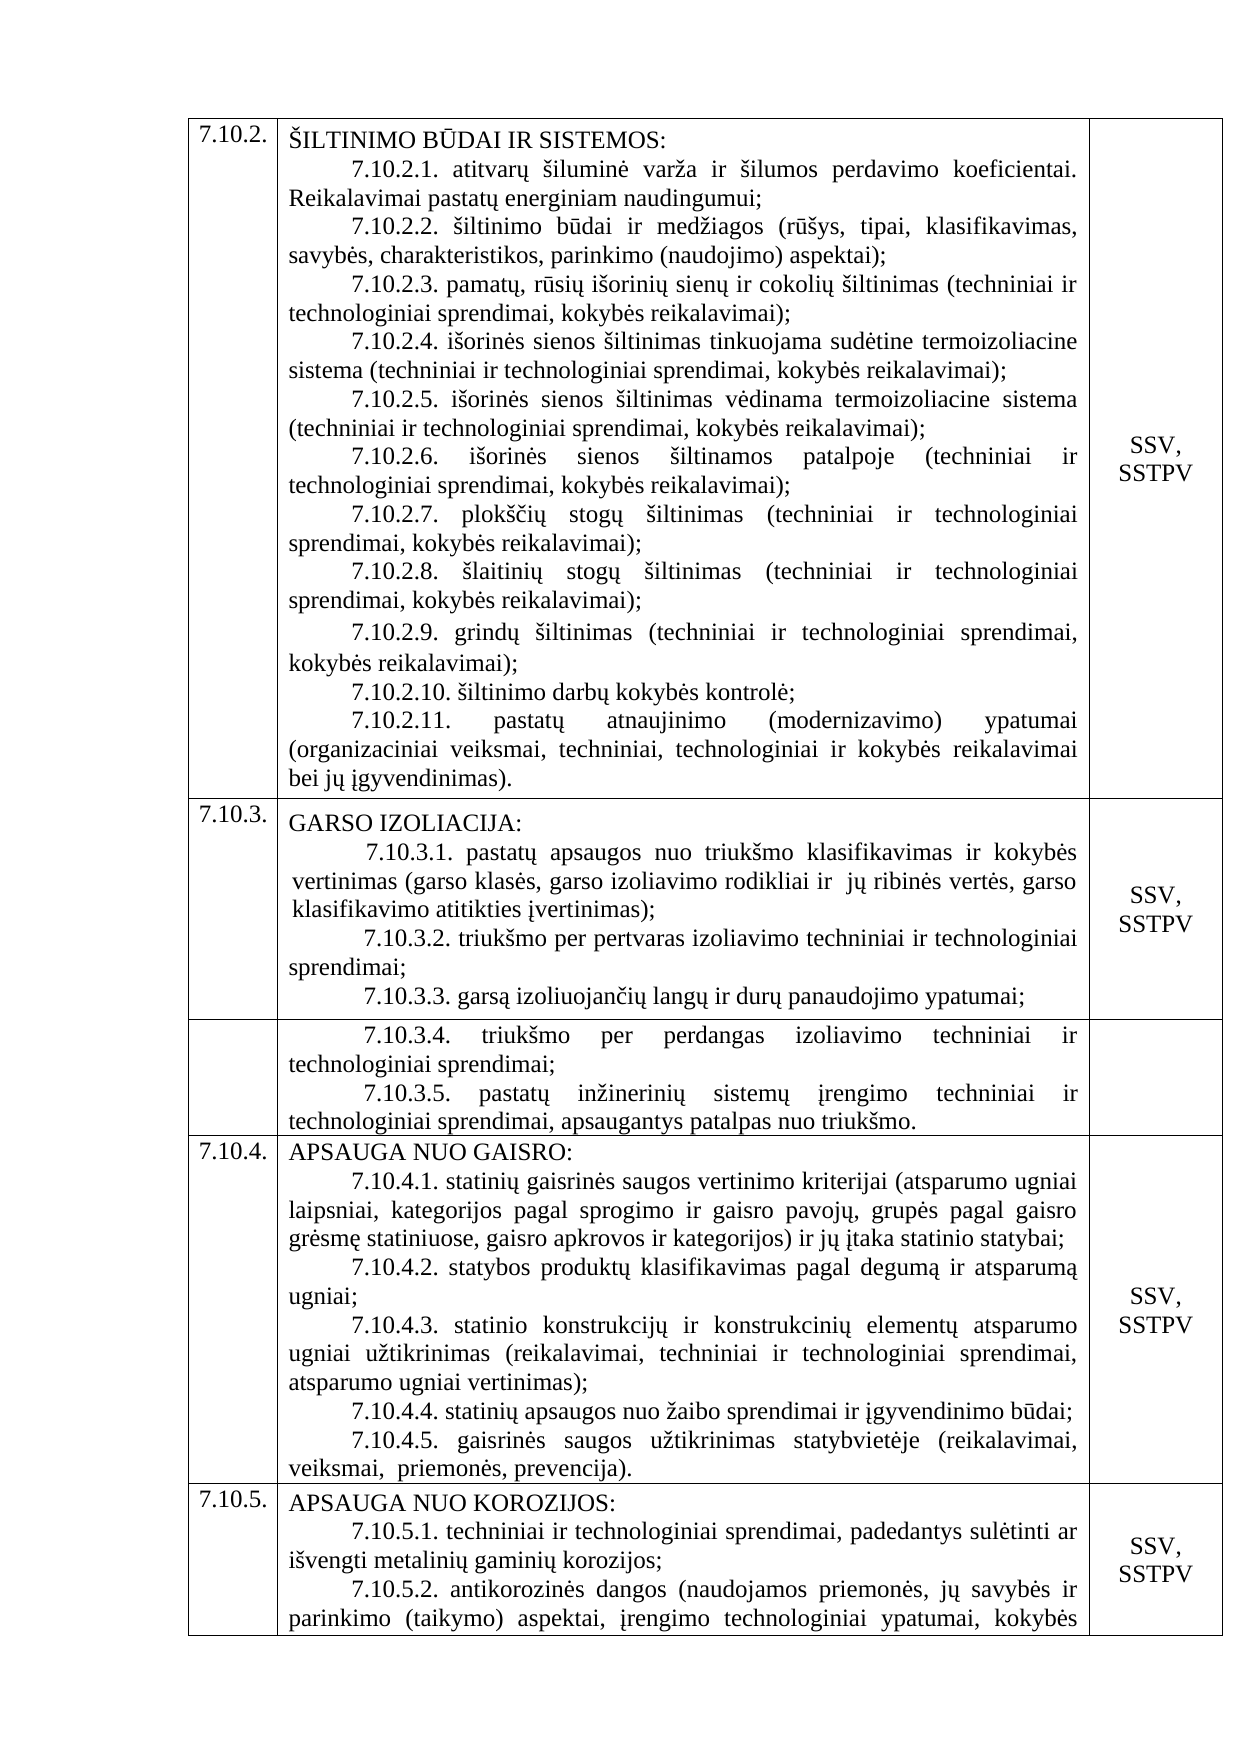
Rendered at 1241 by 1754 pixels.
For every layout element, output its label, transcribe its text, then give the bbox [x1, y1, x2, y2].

table_cell SSV, SSTPV [1090, 799, 1222, 1019]
table_cell APSAUGA NUO GAISRO: 7.10.4.1. statinių gaisrinės saugos vertinimo kriterijai (atsparumo ugniai laipsniai, kategorijos pagal sprogimo ir gaisro pavojų, grupės pagal gaisro grėsmę statiniuose, gaisro apkrovos ir kategorijos) ir jų įtaka statinio statybai; 7.10.4.2. statybos produktų klasifikavimas pagal degumą ir atsparumą ugniai; 7.10.4.3. statinio konstrukcijų ir konstrukcinių elementų atsparumo ugniai užtikrinimas (reikalavimai, techniniai ir technologiniai sprendimai, atsparumo ugniai vertinimas); 7.10.4.4. statinių apsaugos nuo žaibo sprendimai ir įgyvendinimo būdai; 7.10.4.5. gaisrinės saugos užtikrinimas statybvietėje (reikalavimai, veiksmai, priemonės, prevencija). [278, 1136, 1089, 1483]
table_cell GARSO IZOLIACIJA: 7.10.3.1. pastatų apsaugos nuo triukšmo klasifikavimas ir kokybės vertinimas (garso klasės, garso izoliavimo rodikliai ir jų ribinės vertės, garso klasifikavimo atitikties įvertinimas); 7.10.3.2. triukšmo per pertvaras izoliavimo techniniai ir technologiniai sprendimai; 7.10.3.3. garsą izoliuojančių langų ir durų panaudojimo ypatumai; [278, 799, 1089, 1019]
table_cell 7.10.2. [189, 119, 277, 798]
table_cell ŠILTINIMO BŪDAI IR SISTEMOS: 7.10.2.1. atitvarų šiluminė varža ir šilumos perdavimo koeficientai. Reikalavimai pastatų energiniam naudingumui; 7.10.2.2. šiltinimo būdai ir medžiagos (rūšys, tipai, klasifikavimas, savybės, charakteristikos, parinkimo (naudojimo) aspektai); 7.10.2.3. pamatų, rūsių išorinių sienų ir cokolių šiltinimas (techniniai ir technologiniai sprendimai, kokybės reikalavimai); 7.10.2.4. išorinės sienos šiltinimas tinkuojama sudėtine termoizoliacine sistema (techniniai ir technologiniai sprendimai, kokybės reikalavimai); 7.10.2.5. išorinės sienos šiltinimas vėdinama termoizoliacine sistema (techniniai ir technologiniai sprendimai, kokybės reikalavimai); 7.10.2.6. išorinės sienos šiltinamos patalpoje (techniniai ir technologiniai sprendimai, kokybės reikalavimai); 7.10.2.7. plokščių stogų šiltinimas (techniniai ir technologiniai sprendimai, kokybės reikalavimai); 7.10.2.8. šlaitinių stogų šiltinimas (techniniai ir technologiniai sprendimai, kokybės reikalavimai); 7.10.2.9. grindų šiltinimas (techniniai ir technologiniai sprendimai, kokybės reikalavimai); 7.10.2.10. šiltinimo darbų kokybės kontrolė; 7.10.2.11. pastatų atnaujinimo (modernizavimo) ypatumai (organizaciniai veiksmai, techniniai, technologiniai ir kokybės reikalavimai bei jų įgyvendinimas). [278, 119, 1089, 798]
table_cell APSAUGA NUO KOROZIJOS: 7.10.5.1. techniniai ir technologiniai sprendimai, padedantys sulėtinti ar išvengti metalinių gaminių korozijos; 7.10.5.2. antikorozinės dangos (naudojamos priemonės, jų savybės ir parinkimo (taikymo) aspektai, įrengimo technologiniai ypatumai, kokybės [278, 1484, 1089, 1635]
table_cell 7.10.3. [189, 799, 277, 1019]
table_cell 7.10.5. [189, 1484, 277, 1635]
table_cell 7.10.3.4. triukšmo per perdangas izoliavimo techniniai ir technologiniai sprendimai; 7.10.3.5. pastatų inžinerinių sistemų įrengimo techniniai ir technologiniai sprendimai, apsaugantys patalpas nuo triukšmo. [278, 1020, 1089, 1135]
table_cell SSV, SSTPV [1090, 119, 1222, 798]
table_cell 7.10.4. [189, 1136, 277, 1483]
table_cell [1090, 1020, 1222, 1135]
table_cell SSV, SSTPV [1090, 1484, 1222, 1635]
table_cell SSV, SSTPV [1090, 1136, 1222, 1483]
table_cell [189, 1020, 277, 1135]
